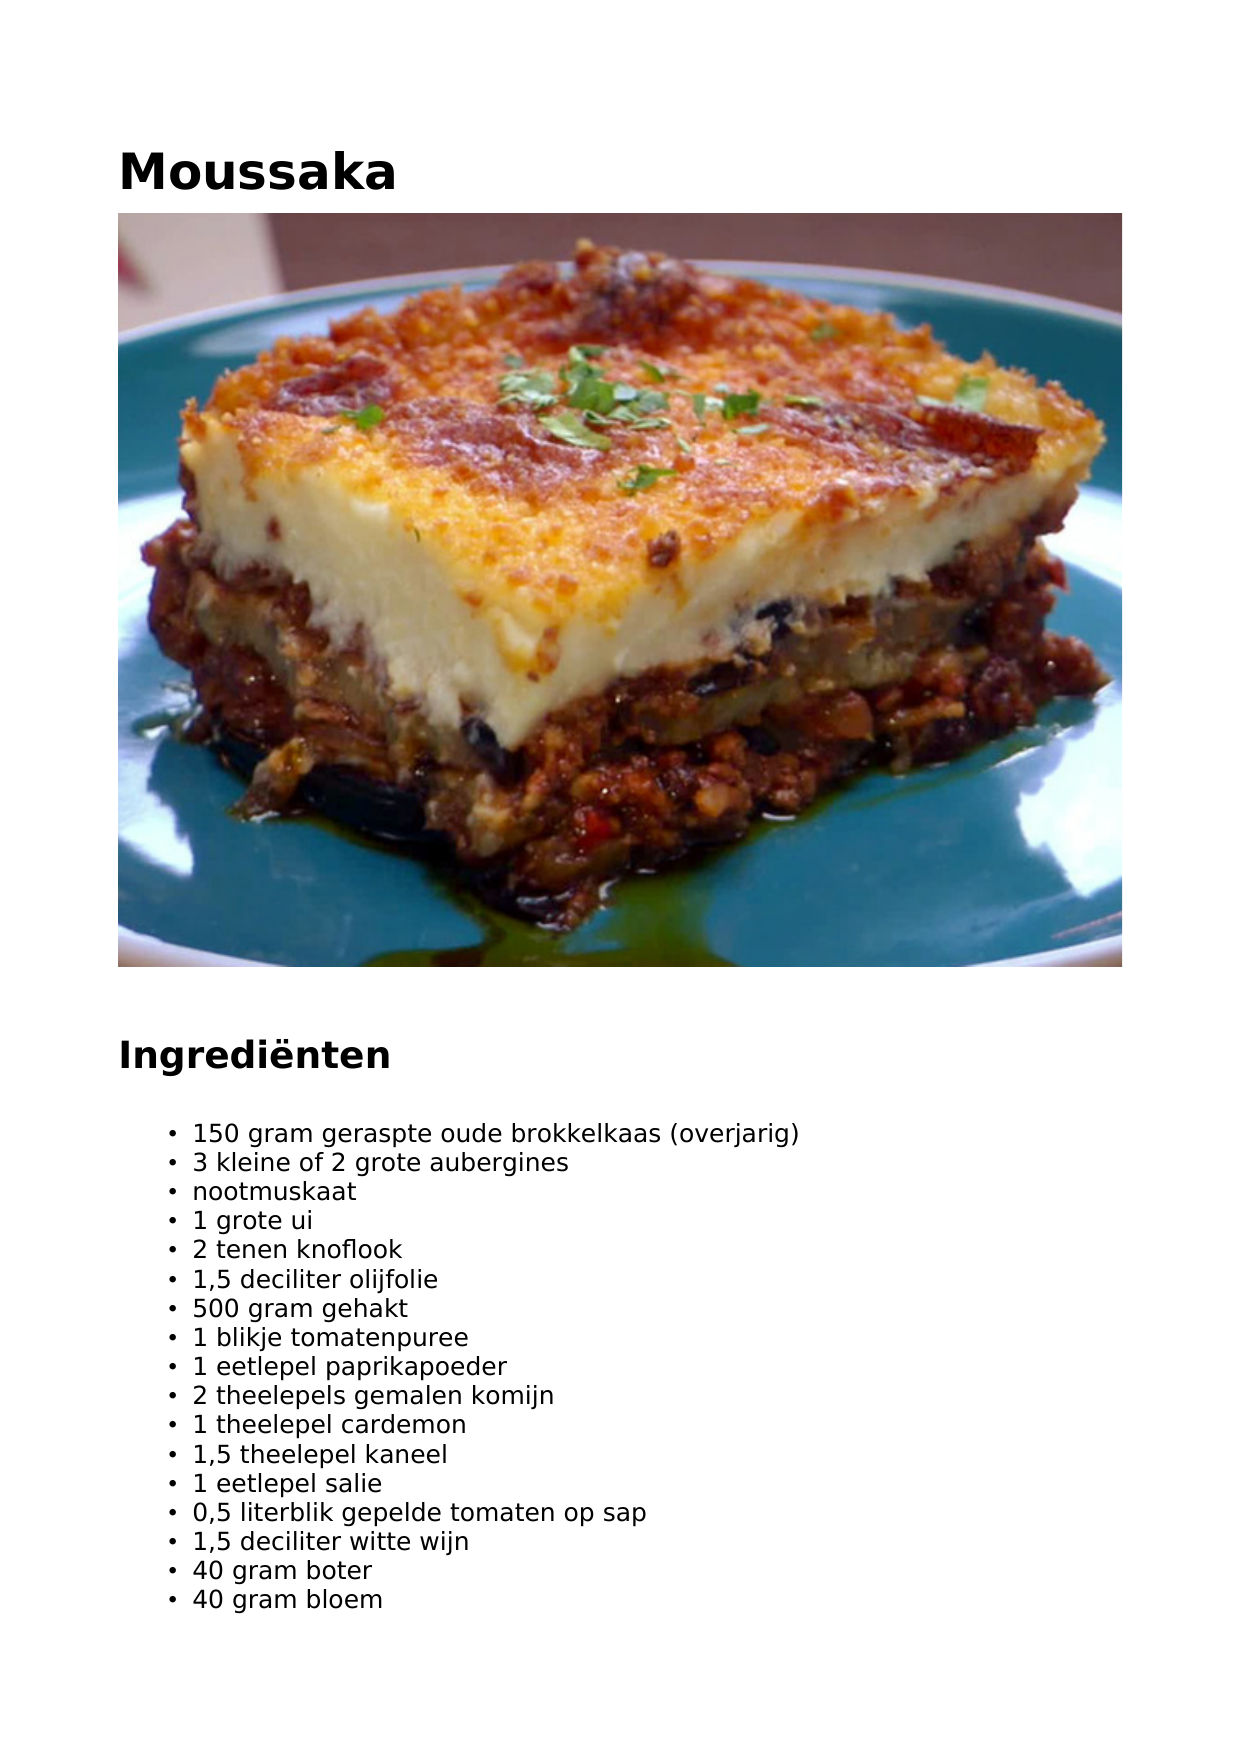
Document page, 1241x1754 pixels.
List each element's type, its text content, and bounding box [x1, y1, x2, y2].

list 1 grote ui [177, 1207, 1122, 1236]
list 1,5 deciliter olijfolie [177, 1265, 1122, 1294]
list nootmuskaat [177, 1177, 1122, 1207]
list 40 gram bloem [177, 1586, 1122, 1615]
list 0,5 literblik gepelde tomaten op sap [177, 1498, 1122, 1527]
list 500 gram gehakt [177, 1294, 1122, 1323]
picture [118, 213, 1123, 967]
list 40 gram boter [177, 1557, 1122, 1586]
list 150 gram geraspte oude brokkelkaas (overjarig) [177, 1119, 1122, 1148]
list 1 theelepel cardemon [177, 1411, 1122, 1440]
list 2 tenen knoflook [177, 1236, 1122, 1265]
list 1 eetlepel paprikapoeder [177, 1352, 1122, 1382]
list 3 kleine of 2 grote aubergines [177, 1148, 1122, 1177]
subtitle Ingrediënten [118, 1033, 1122, 1077]
subtitle Moussaka [118, 143, 1122, 201]
list 1 blikje tomatenpuree [177, 1323, 1122, 1352]
list 2 theelepels gemalen komijn [177, 1382, 1122, 1411]
list 1 eetlepel salie [177, 1469, 1122, 1498]
list 1,5 deciliter witte wijn [177, 1527, 1122, 1557]
list 1,5 theelepel kaneel [177, 1440, 1122, 1469]
